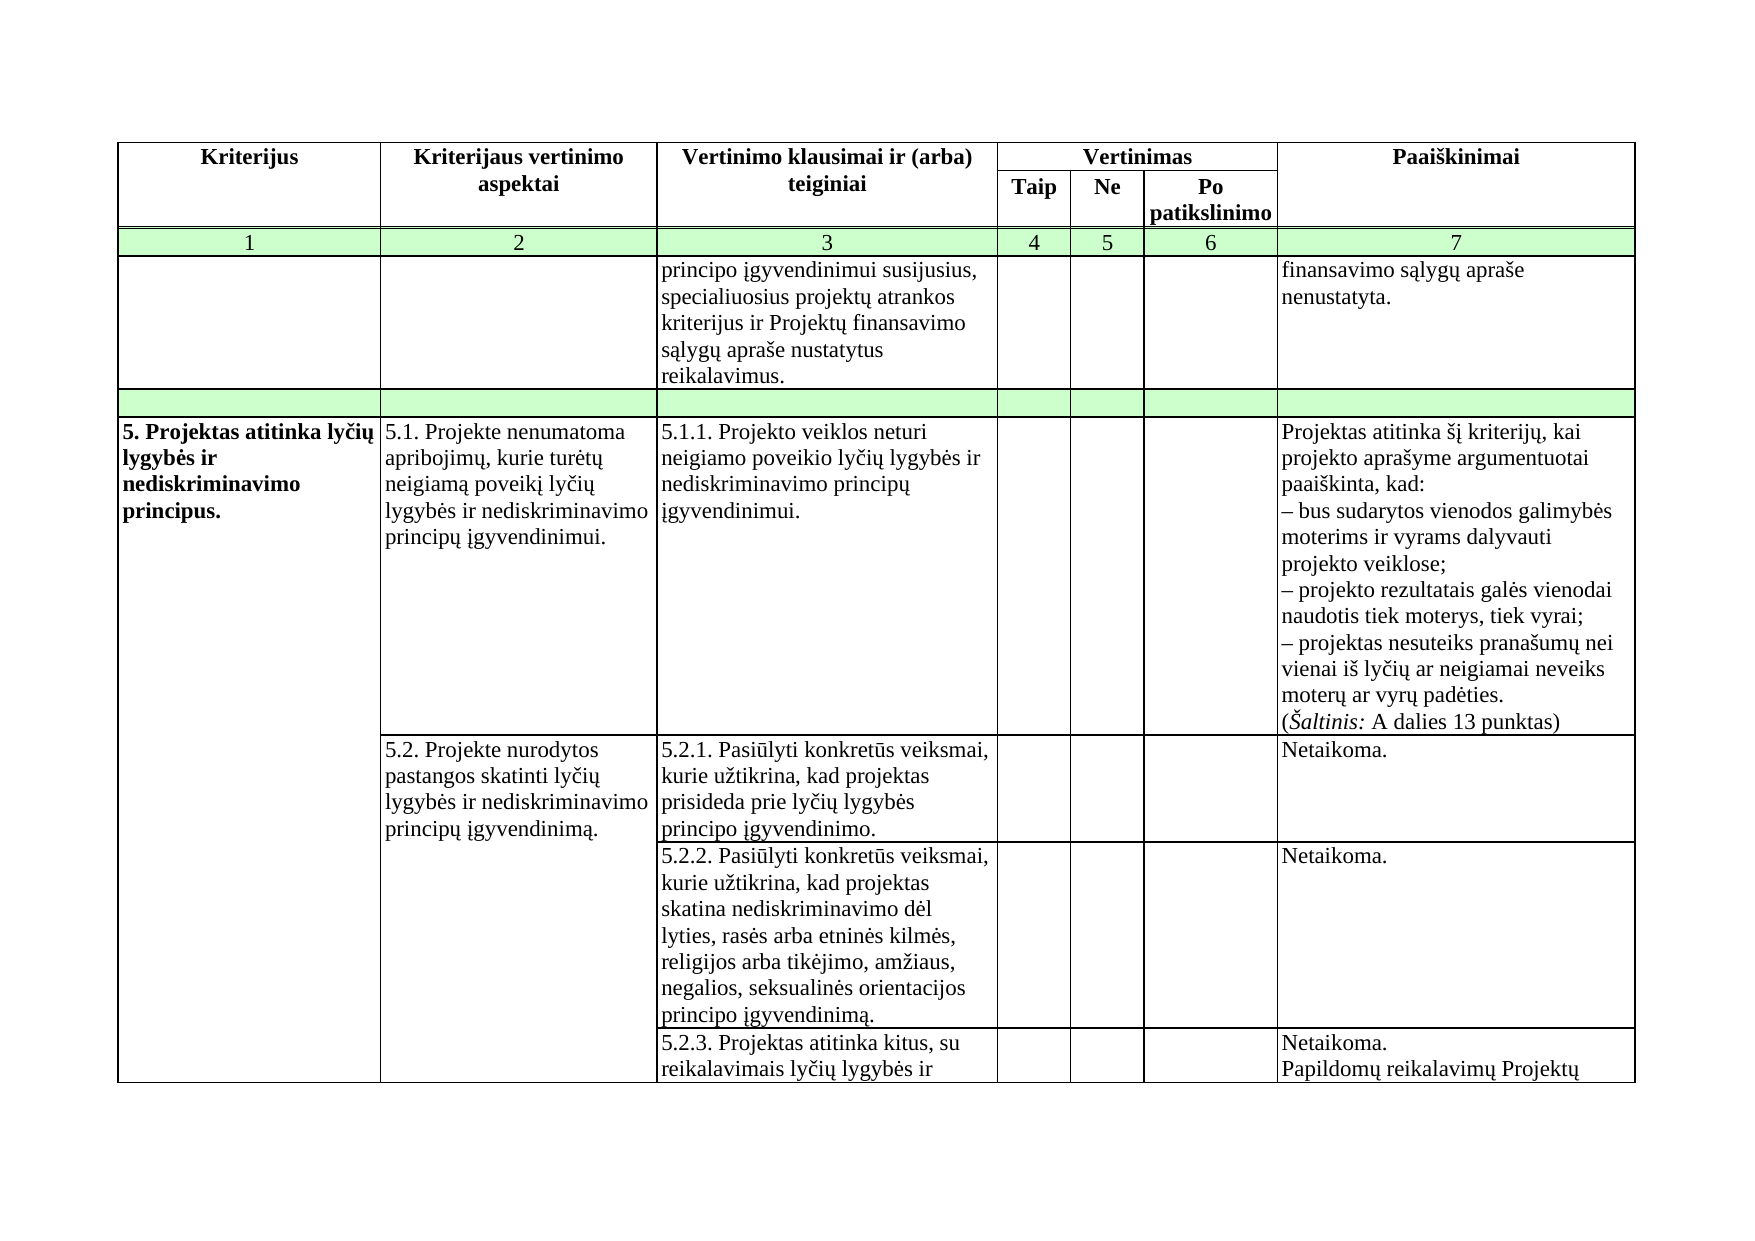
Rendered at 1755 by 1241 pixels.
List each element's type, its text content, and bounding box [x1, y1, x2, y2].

table_cell [1278, 390, 1634, 416]
table_cell Taip [998, 171, 1070, 226]
table_cell 5. Projektas atitinka lyčių lygybės ir nediskriminavimo principus. [119, 418, 380, 1081]
table_cell Netaikoma. [1278, 843, 1634, 1027]
table_header Paaiškinimai [1278, 143, 1634, 226]
table_cell 7 [1278, 229, 1634, 255]
table_cell [381, 257, 656, 388]
table_cell [1071, 390, 1143, 416]
table_cell 5.2.3. Projektas atitinka kitus, su reikalavimais lyčių lygybės ir [658, 1029, 997, 1081]
table_cell Netaikoma. [1278, 736, 1634, 841]
table_cell [119, 257, 380, 388]
table_cell [1145, 418, 1277, 734]
table_cell Ne [1071, 171, 1143, 226]
table_cell [1071, 736, 1143, 841]
table_cell principo įgyvendinimui susijusius, specialiuosius projektų atrankos kriterijus ir Projektų finansavimo sąlygų apraše nustatytus reikalavimus. [658, 257, 997, 388]
table_cell [381, 390, 656, 416]
table_cell 6 [1145, 229, 1277, 255]
table_cell [1071, 1029, 1143, 1081]
table_cell Netaikoma. Papildomų reikalavimų Projektų [1278, 1029, 1634, 1081]
table_cell [1145, 736, 1277, 841]
table_cell [1145, 1029, 1277, 1081]
table_cell [998, 843, 1070, 1027]
table_cell [998, 736, 1070, 841]
table_cell [1071, 418, 1143, 734]
table_cell [1145, 843, 1277, 1027]
table_cell Po patikslinimo [1145, 171, 1277, 226]
table_cell [119, 390, 380, 416]
table_header Vertinimo klausimai ir (arba) teiginiai [658, 143, 997, 226]
table_cell 5.2.2. Pasiūlyti konkretūs veiksmai, kurie užtikrina, kad projektas skatina nediskriminavimo dėl lyties, rasės arba etninės kilmės, religijos arba tikėjimo, amžiaus, negalios, seksualinės orientacijos principo įgyvendinimą. [658, 843, 997, 1027]
table_cell 2 [381, 229, 656, 255]
table_cell 1 [119, 229, 380, 255]
table_cell [998, 390, 1070, 416]
table_cell [998, 257, 1070, 388]
table_cell 5.2. Projekte nurodytos pastangos skatinti lyčių lygybės ir nediskriminavimo principų įgyvendinimą. [381, 736, 656, 1081]
table_cell 5.2.1. Pasiūlyti konkretūs veiksmai, kurie užtikrina, kad projektas prisideda prie lyčių lygybės principo įgyvendinimo. [658, 736, 997, 841]
table_cell Projektas atitinka šį kriterijų, kai projekto aprašyme argumentuotai paaiškinta, kad: – bus sudarytos vienodos galimybės moterims ir vyrams dalyvauti projekto veiklose; – projekto rezultatais galės vienodai naudotis tiek moterys, tiek vyrai; – projektas nesuteiks pranašumų nei vienai iš lyčių ar neigiamai neveiks moterų ar vyrų padėties. (Šaltinis: A dalies 13 punktas) [1278, 418, 1634, 734]
table_cell 4 [998, 229, 1070, 255]
table_header Kriterijus [119, 143, 380, 226]
table_cell 5.1.1. Projekto veiklos neturi neigiamo poveikio lyčių lygybės ir nediskriminavimo principų įgyvendinimui. [658, 418, 997, 734]
table_cell 5 [1071, 229, 1143, 255]
table_cell [998, 1029, 1070, 1081]
table_cell [1071, 843, 1143, 1027]
table_cell [1145, 390, 1277, 416]
table_cell finansavimo sąlygų apraše nenustatyta. [1278, 257, 1634, 388]
table_cell 3 [658, 229, 997, 255]
table_cell [1071, 257, 1143, 388]
table_header Vertinimas [998, 143, 1277, 170]
table_cell [658, 390, 997, 416]
table_cell [998, 418, 1070, 734]
table_header Kriterijaus vertinimo aspektai [381, 143, 656, 226]
table_cell [1145, 257, 1277, 388]
table_cell 5.1. Projekte nenumatoma apribojimų, kurie turėtų neigiamą poveikį lyčių lygybės ir nediskriminavimo principų įgyvendinimui. [381, 418, 656, 734]
